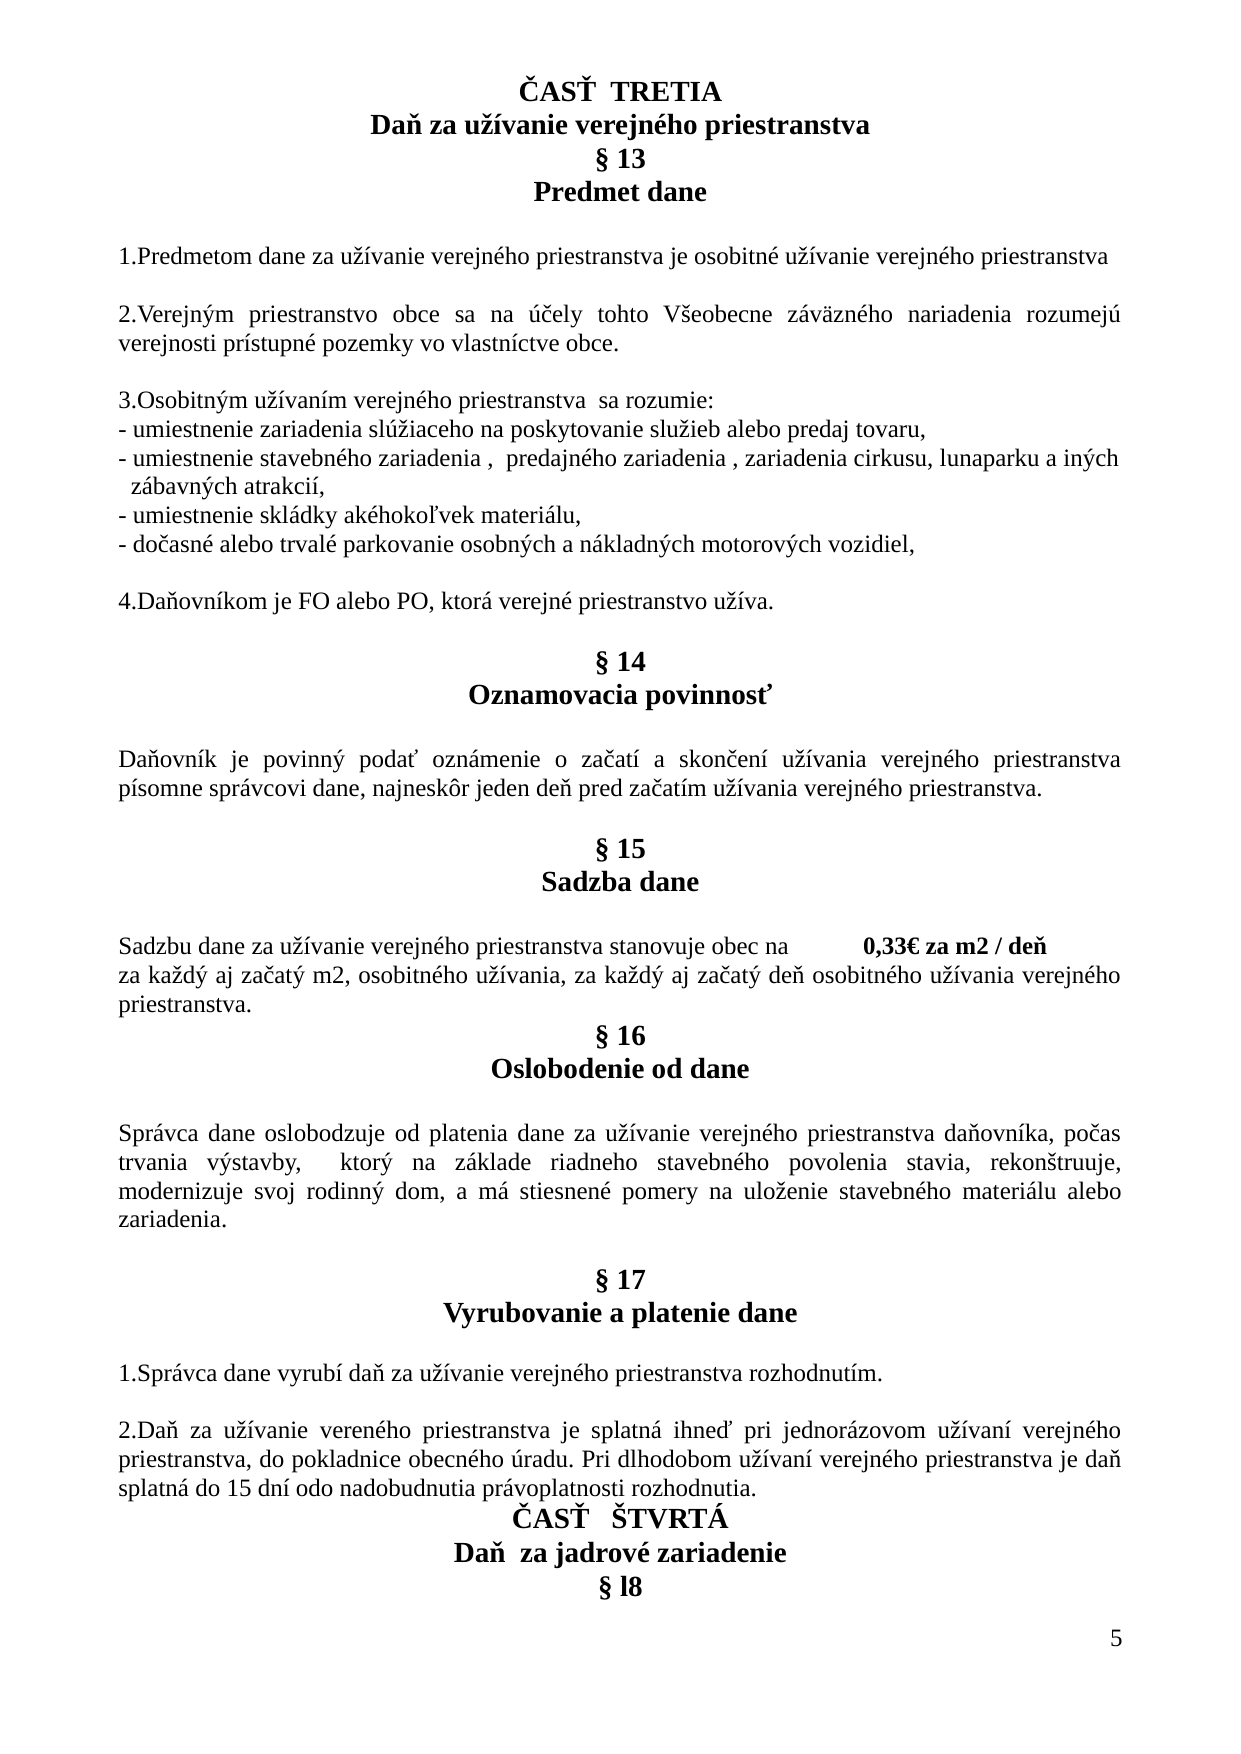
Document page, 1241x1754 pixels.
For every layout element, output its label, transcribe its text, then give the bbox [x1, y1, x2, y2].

text 2.Verejným priestranstvo obce sa na účely tohto Všeobecne záväzného nariadenia rozumejú verejnosti prístupné pozemky vo vlastníctve obce. [118, 299, 1122, 356]
text 1.Správca dane vyrubí daň za užívanie verejného priestranstva rozhodnutím. [118, 1358, 1122, 1387]
text § 14 [118, 644, 1122, 677]
text Daňovník je povinný podať oznámenie o začatí a skončení užívania verejného priestranstva písomne správcovi dane, najneskôr jeden deň pred začatím užívania verejného priestranstva. [118, 744, 1122, 802]
text Oslobodenie od dane [118, 1051, 1122, 1085]
text Daň za užívanie verejného priestranstva [118, 107, 1122, 141]
text 3.Osobitným užívaním verejného priestranstva sa rozumie: [118, 385, 1122, 414]
text Správca dane oslobodzuje od platenia dane za užívanie verejného priestranstva daňovníka, počas trvania výstavby, ktorý na základe riadneho stavebného povolenia stavia, rekonštruuje, modernizuje svoj rodinný dom, a má stiesnené pomery na uloženie stavebného materiálu alebo zariadenia. [118, 1118, 1122, 1233]
text Oznamovacia povinnosť [118, 677, 1122, 711]
text - umiestnenie skládky akéhokoľvek materiálu, [118, 500, 1122, 529]
text Sadzbu dane za užívanie verejného priestranstva stanovuje obec na 0,33€ za m2 / deň [118, 931, 1122, 960]
text § 17 [118, 1262, 1122, 1296]
text § l8 [118, 1569, 1122, 1602]
text Daň za jadrové zariadenie [118, 1535, 1122, 1569]
text Vyrubovanie a platenie dane [118, 1296, 1122, 1329]
text - dočasné alebo trvalé parkovanie osobných a nákladných motorových vozidiel, [118, 529, 1122, 558]
text § 13 [118, 141, 1122, 174]
text § 16 [118, 1018, 1122, 1051]
text Sadzba dane [118, 864, 1122, 898]
text 2.Daň za užívanie vereného priestranstva je splatná ihneď pri jednorázovom užívaní verejného priestranstva, do pokladnice obecného úradu. Pri dlhodobom užívaní verejného priestranstva je daň splatná do 15 dní odo nadobudnutia právoplatnosti rozhodnutia. [118, 1415, 1122, 1502]
text za každý aj začatý m2, osobitného užívania, za každý aj začatý deň osobitného užívania verejného priestranstva. [118, 960, 1122, 1018]
text zábavných atrakcií, [118, 471, 1122, 500]
text - umiestnenie zariadenia slúžiaceho na poskytovanie služieb alebo predaj tovaru, [118, 414, 1122, 443]
text ČASŤ ŠTVRTÁ [118, 1502, 1122, 1535]
text ČASŤ TRETIA [118, 74, 1122, 107]
text § 15 [118, 831, 1122, 864]
text 4.Daňovníkom je FO alebo PO, ktorá verejné priestranstvo užíva. [118, 586, 1122, 615]
text Predmet dane [118, 174, 1122, 208]
text - umiestnenie stavebného zariadenia , predajného zariadenia , zariadenia cirkusu, lunaparku a iných [118, 443, 1122, 471]
text 1.Predmetom dane za užívanie verejného priestranstva je osobitné užívanie verejného priestranstva [118, 241, 1122, 270]
